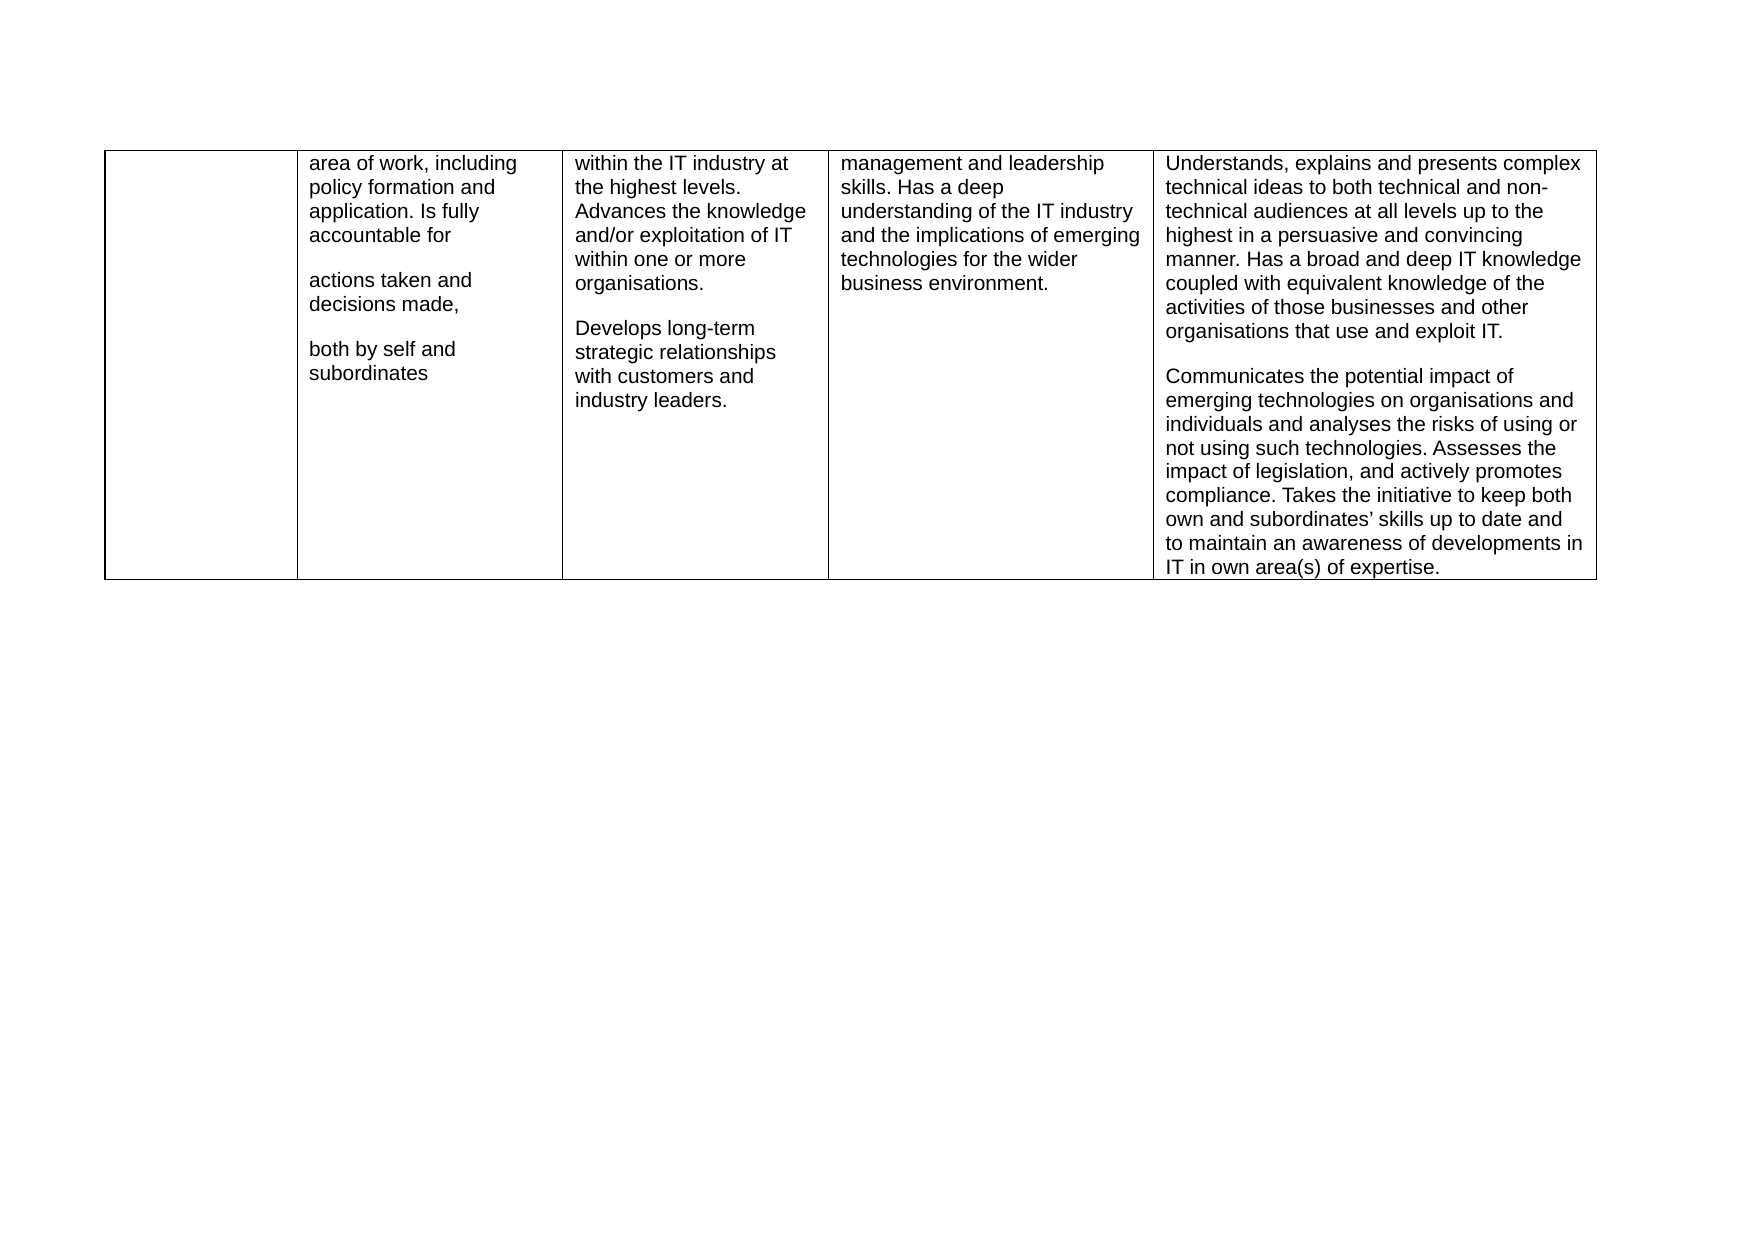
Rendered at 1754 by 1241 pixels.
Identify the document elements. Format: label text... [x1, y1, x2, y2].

table_cell management and leadership skills. Has a deep understanding of the IT industry and the implications of emerging technologies for the wider business environment. [829, 151, 1153, 579]
table_cell Understands, explains and presents complex technical ideas to both technical and non-technical audiences at all levels up to the highest in a persuasive and convincing manner. Has a broad and deep IT knowledge coupled with equivalent knowledge of the activities of those businesses and other organisations that use and exploit IT. Communicates the potential impact of emerging technologies on organisations and individuals and analyses the risks of using or not using such technologies. Assesses the impact of legislation, and actively promotes compliance. Takes the initiative to keep both own and subordinates’ skills up to date and to maintain an awareness of developments in IT in own area(s) of expertise. [1154, 151, 1596, 579]
table_cell within the IT industry at the highest levels. Advances the knowledge and/or exploitation of IT within one or more organisations. Develops long-term strategic relationships with customers and industry leaders. [563, 151, 828, 579]
table_cell area of work, including policy formation and application. Is fully accountable for actions taken and decisions made, both by self and subordinates [298, 151, 562, 579]
table_cell [106, 151, 297, 579]
